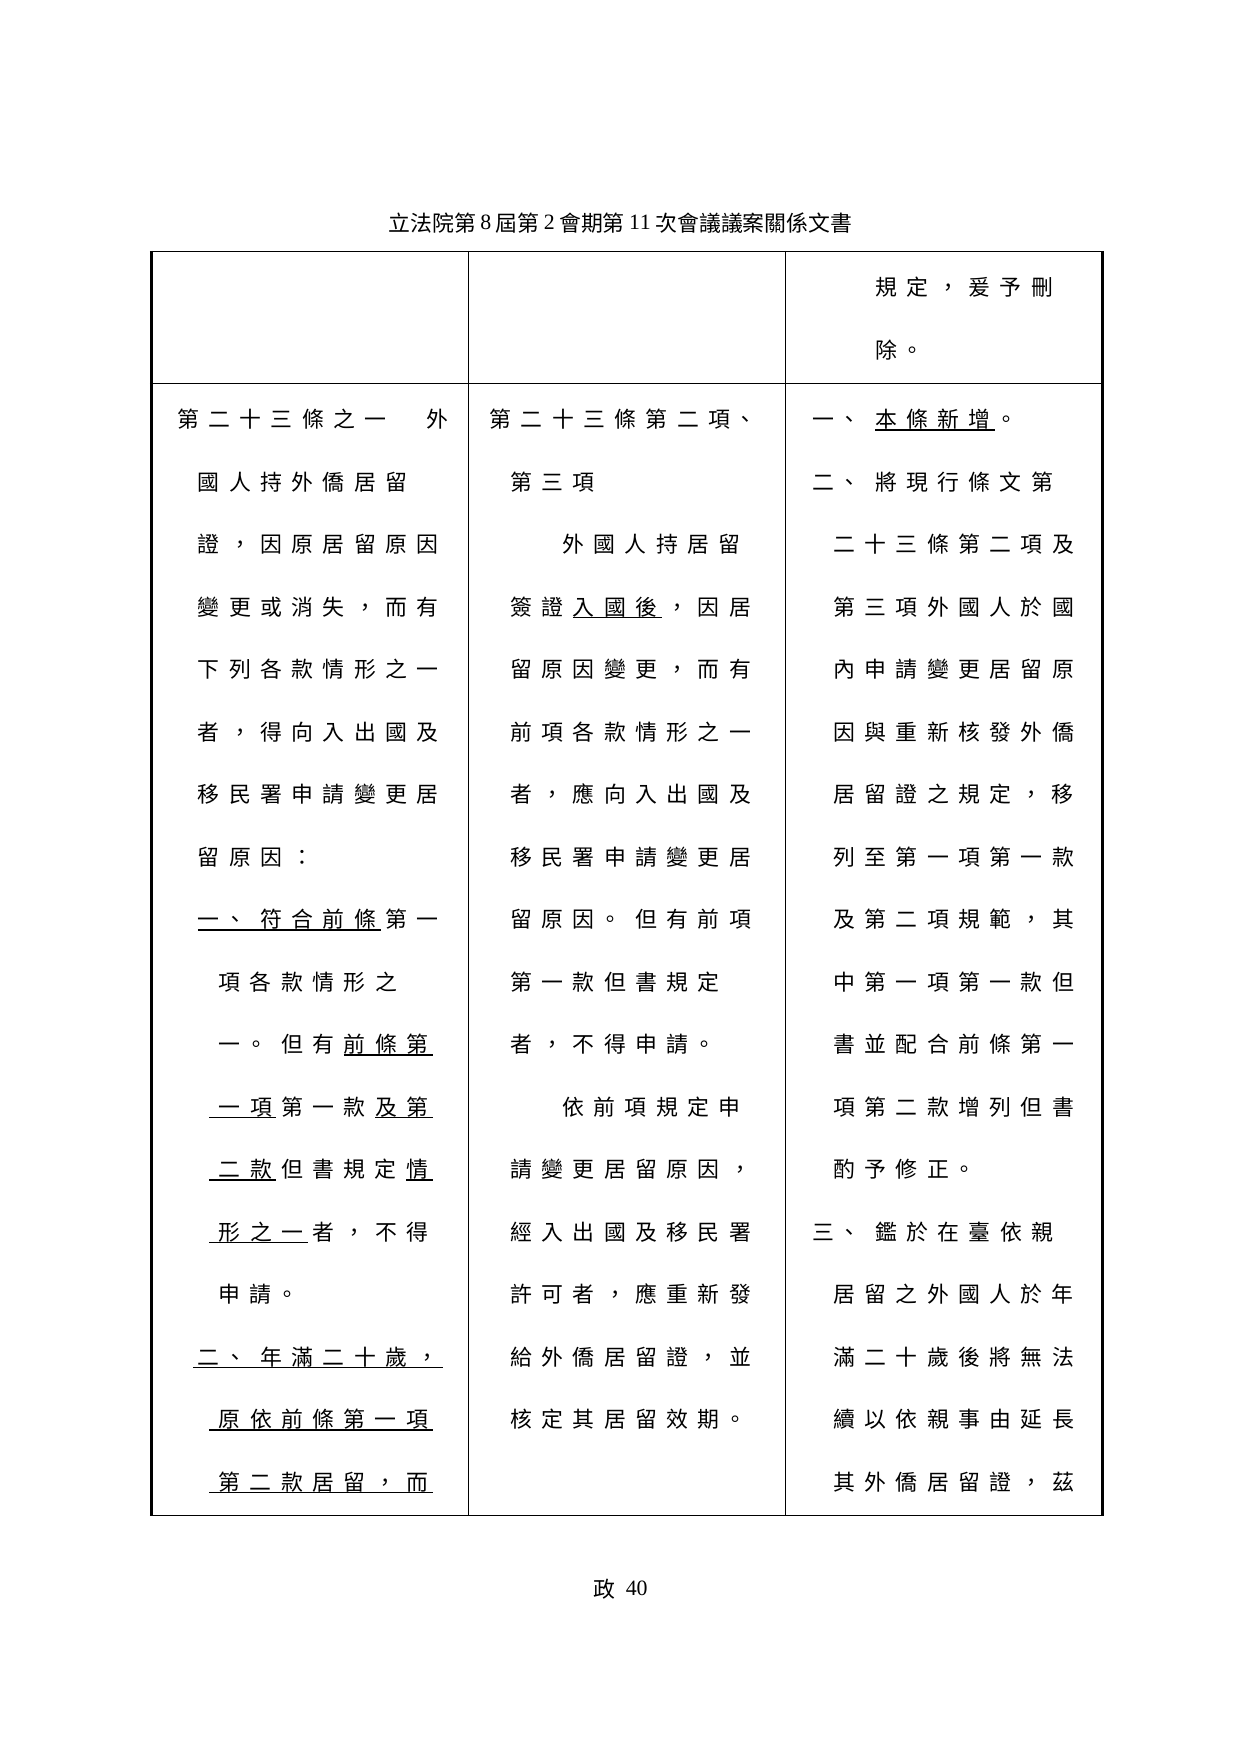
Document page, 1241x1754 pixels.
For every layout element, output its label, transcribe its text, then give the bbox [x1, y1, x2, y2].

table_cell 規定，爰予刪除。 [786, 252, 1101, 383]
table_cell 第二十三條之一 外國人持外僑居留證，因原居留原因變更或消失，而有下列各款情形之一者，得向入出國及移民署申請變更居留原因： 一、符合前條第一項各款情形之一。但有前條第一項第一款及第二款但書規定情形之一者，不得申請。 二、年滿二十歲，原依前條第一項第二款居留，而 [153, 384, 468, 1514]
table_cell [469, 252, 785, 383]
table_cell [153, 252, 468, 383]
table_cell 一、本條新增。 二、將現行條文第二十三條第二項及第三項外國人於國內申請變更居留原因與重新核發外僑居留證之規定，移列至第一項第一款及第二項規範，其中第一項第一款但書並配合前條第一項第二款增列但書酌予修正。 三、鑑於在臺依親居留之外國人於年滿二十歲後將無法續以依親事由延長其外僑居留證，茲 [786, 384, 1101, 1514]
table_cell 第二十三條第二項、第三項 外國人持居留簽證入國後，因居留原因變更，而有前項各款情形之一者，應向入出國及移民署申請變更居留原因。但有前項第一款但書規定者，不得申請。 依前項規定申請變更居留原因，經入出國及移民署許可者，應重新發給外僑居留證，並核定其居留效期。 [469, 384, 785, 1514]
